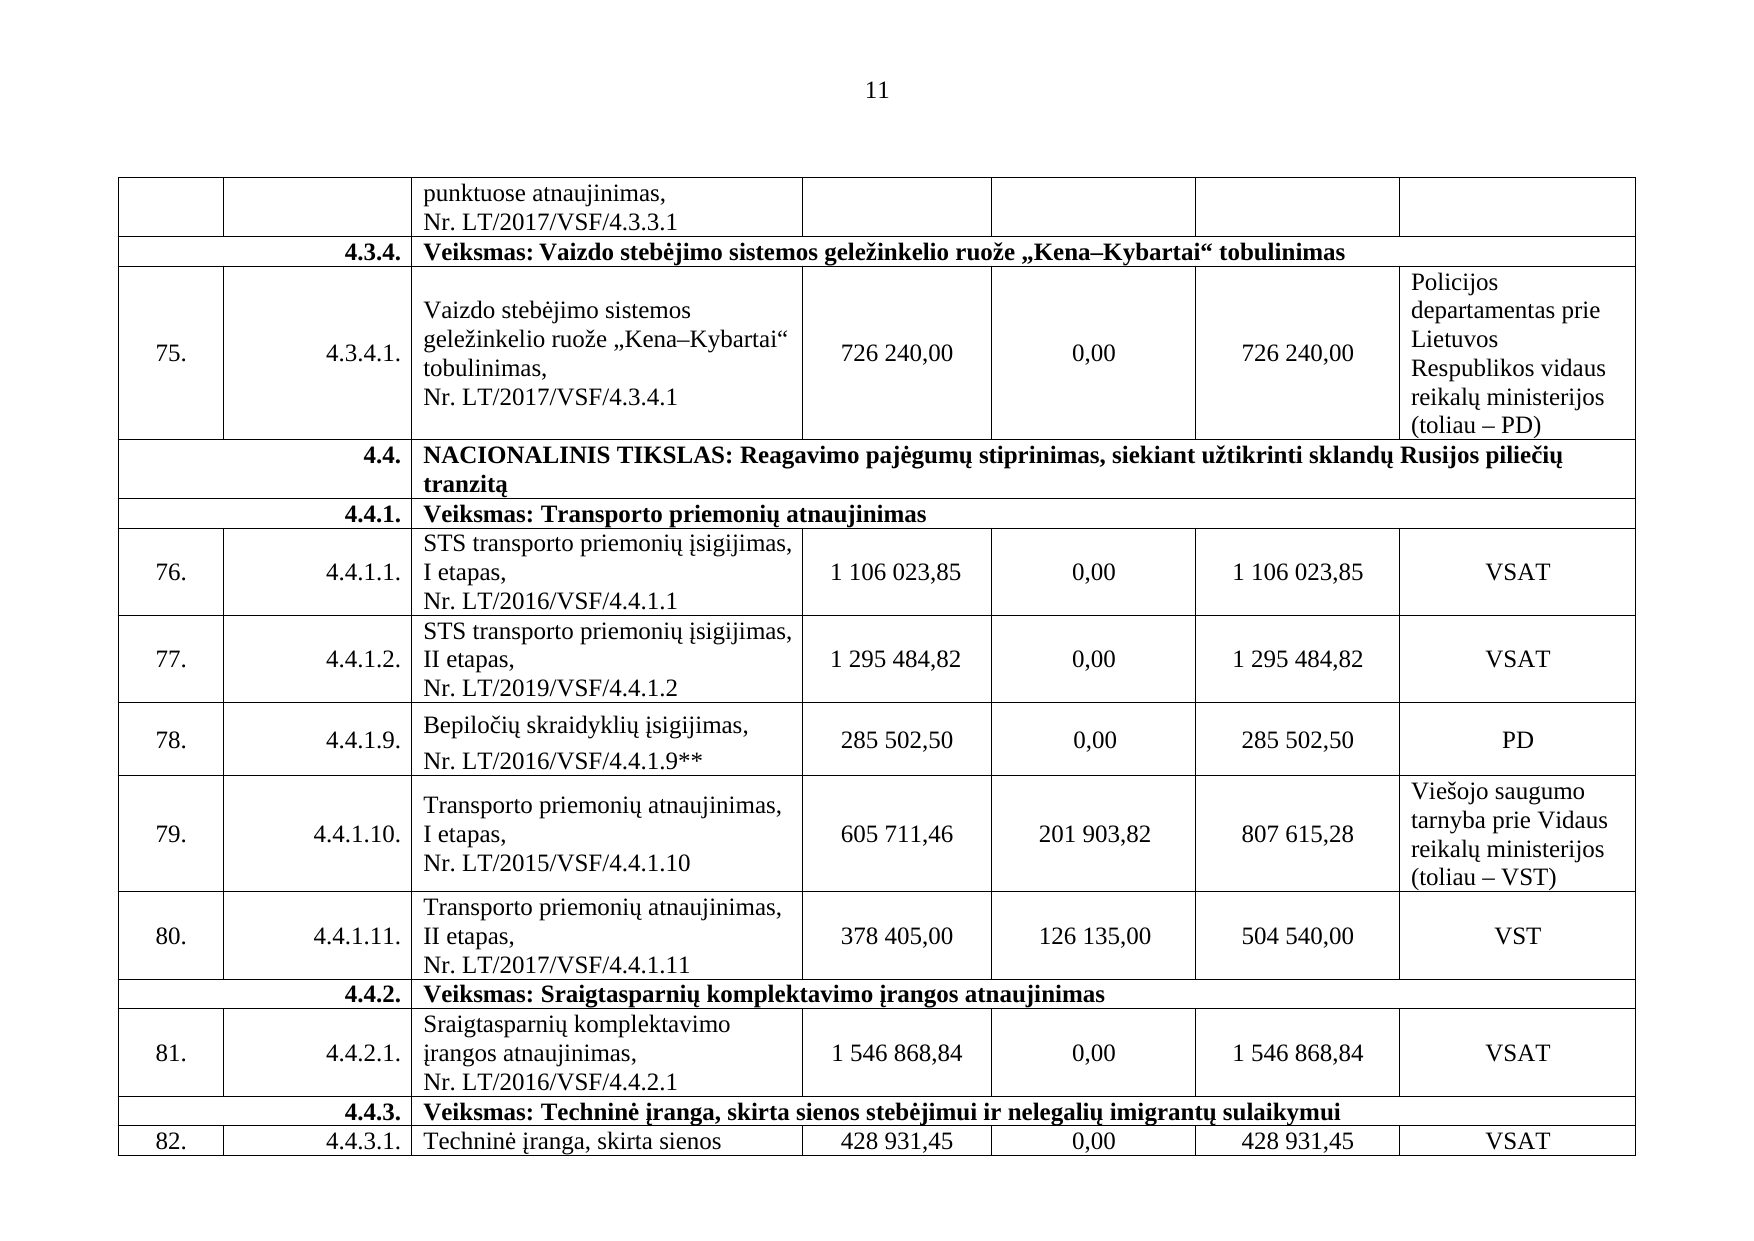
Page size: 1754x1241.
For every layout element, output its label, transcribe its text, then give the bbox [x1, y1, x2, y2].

table_cell 4.4.1.10. [224, 776, 411, 891]
table_cell Veiksmas: Transporto priemonių atnaujinimas [412, 499, 1635, 527]
table_cell 1 295 484,82 [803, 616, 991, 702]
table_cell 1 106 023,85 [1196, 529, 1399, 615]
table_cell 4.4.3. [119, 1097, 411, 1125]
table_cell [119, 178, 223, 236]
table_cell 4.4.2. [119, 980, 411, 1008]
table_cell 4.3.4.1. [224, 267, 411, 439]
table_cell 0,00 [992, 1009, 1195, 1096]
table_cell 4.4. [119, 440, 411, 498]
table_cell 605 711,46 [803, 776, 991, 891]
table_cell Policijos departamentas prie Lietuvos Respublikos vidaus reikalų ministerijos (toliau – PD) [1400, 267, 1635, 439]
table_cell Sraigtasparnių komplektavimo įrangos atnaujinimas, Nr. LT/2016/VSF/4.4.2.1 [412, 1009, 802, 1096]
table_cell 77. [119, 616, 223, 702]
table_cell VSAT [1400, 1009, 1635, 1096]
table_cell 726 240,00 [803, 267, 991, 439]
table_cell 807 615,28 [1196, 776, 1399, 891]
table_cell Viešojo saugumo tarnyba prie Vidaus reikalų ministerijos (toliau – VST) [1400, 776, 1635, 891]
table_cell 4.4.1.9. [224, 703, 411, 775]
table_cell Vaizdo stebėjimo sistemos geležinkelio ruože „Kena–Kybartai“ tobulinimas, Nr. LT/2017/VSF/4.3.4.1 [412, 267, 802, 439]
table_cell 504 540,00 [1196, 892, 1399, 978]
table_cell 428 931,45 [1196, 1126, 1399, 1155]
table_cell 80. [119, 892, 223, 978]
table_cell 1 295 484,82 [1196, 616, 1399, 702]
table_cell VSAT [1400, 1126, 1635, 1155]
table_cell 0,00 [992, 267, 1195, 439]
table_cell 1 106 023,85 [803, 529, 991, 615]
table_cell 4.4.1.2. [224, 616, 411, 702]
table_cell 4.4.1.1. [224, 529, 411, 615]
table_cell VSAT [1400, 616, 1635, 702]
table_cell 4.4.3.1. [224, 1126, 411, 1155]
table_cell [803, 178, 991, 236]
table_cell 0,00 [992, 1126, 1195, 1155]
table_cell [992, 178, 1195, 236]
table_cell 0,00 [992, 529, 1195, 615]
table_cell 0,00 [992, 703, 1195, 775]
table_cell 81. [119, 1009, 223, 1096]
table_cell 4.4.1.11. [224, 892, 411, 978]
table_cell Transporto priemonių atnaujinimas, I etapas, Nr. LT/2015/VSF/4.4.1.10 [412, 776, 802, 891]
table_cell NACIONALINIS TIKSLAS: Reagavimo pajėgumų stiprinimas, siekiant užtikrinti sklandų Rusijos piliečių tranzitą [412, 440, 1635, 498]
table_cell Bepiločių skraidyklių įsigijimas, Nr. LT/2016/VSF/4.4.1.9** [412, 703, 802, 775]
table_cell 428 931,45 [803, 1126, 991, 1155]
table_cell 1 546 868,84 [803, 1009, 991, 1096]
table_cell STS transporto priemonių įsigijimas, I etapas, Nr. LT/2016/VSF/4.4.1.1 [412, 529, 802, 615]
table_cell 285 502,50 [803, 703, 991, 775]
table_cell Veiksmas: Sraigtasparnių komplektavimo įrangos atnaujinimas [412, 980, 1635, 1008]
table_cell Techninė įranga, skirta sienos [412, 1126, 802, 1155]
table_cell 285 502,50 [1196, 703, 1399, 775]
table_cell 4.4.1. [119, 499, 411, 527]
table_cell 378 405,00 [803, 892, 991, 978]
table_cell [224, 178, 411, 236]
table_cell STS transporto priemonių įsigijimas, II etapas, Nr. LT/2019/VSF/4.4.1.2 [412, 616, 802, 702]
table_cell 1 546 868,84 [1196, 1009, 1399, 1096]
table_cell 0,00 [992, 616, 1195, 702]
table_cell Transporto priemonių atnaujinimas, II etapas, Nr. LT/2017/VSF/4.4.1.11 [412, 892, 802, 978]
table_cell VSAT [1400, 529, 1635, 615]
table_cell 82. [119, 1126, 223, 1155]
table_cell 75. [119, 267, 223, 439]
table_cell 79. [119, 776, 223, 891]
table_cell PD [1400, 703, 1635, 775]
table_cell [1400, 178, 1635, 236]
table_cell 726 240,00 [1196, 267, 1399, 439]
table_cell 4.3.4. [119, 237, 411, 266]
table_cell 126 135,00 [992, 892, 1195, 978]
table_cell VST [1400, 892, 1635, 978]
table_cell Veiksmas: Techninė įranga, skirta sienos stebėjimui ir nelegalių imigrantų sulaikymui [412, 1097, 1635, 1125]
table_cell [1196, 178, 1399, 236]
table_cell 78. [119, 703, 223, 775]
table_cell 4.4.2.1. [224, 1009, 411, 1096]
table_cell Veiksmas: Vaizdo stebėjimo sistemos geležinkelio ruože „Kena–Kybartai“ tobulinimas [412, 237, 1635, 266]
table_cell punktuose atnaujinimas, Nr. LT/2017/VSF/4.3.3.1 [412, 178, 802, 236]
table_cell 76. [119, 529, 223, 615]
table_cell 201 903,82 [992, 776, 1195, 891]
